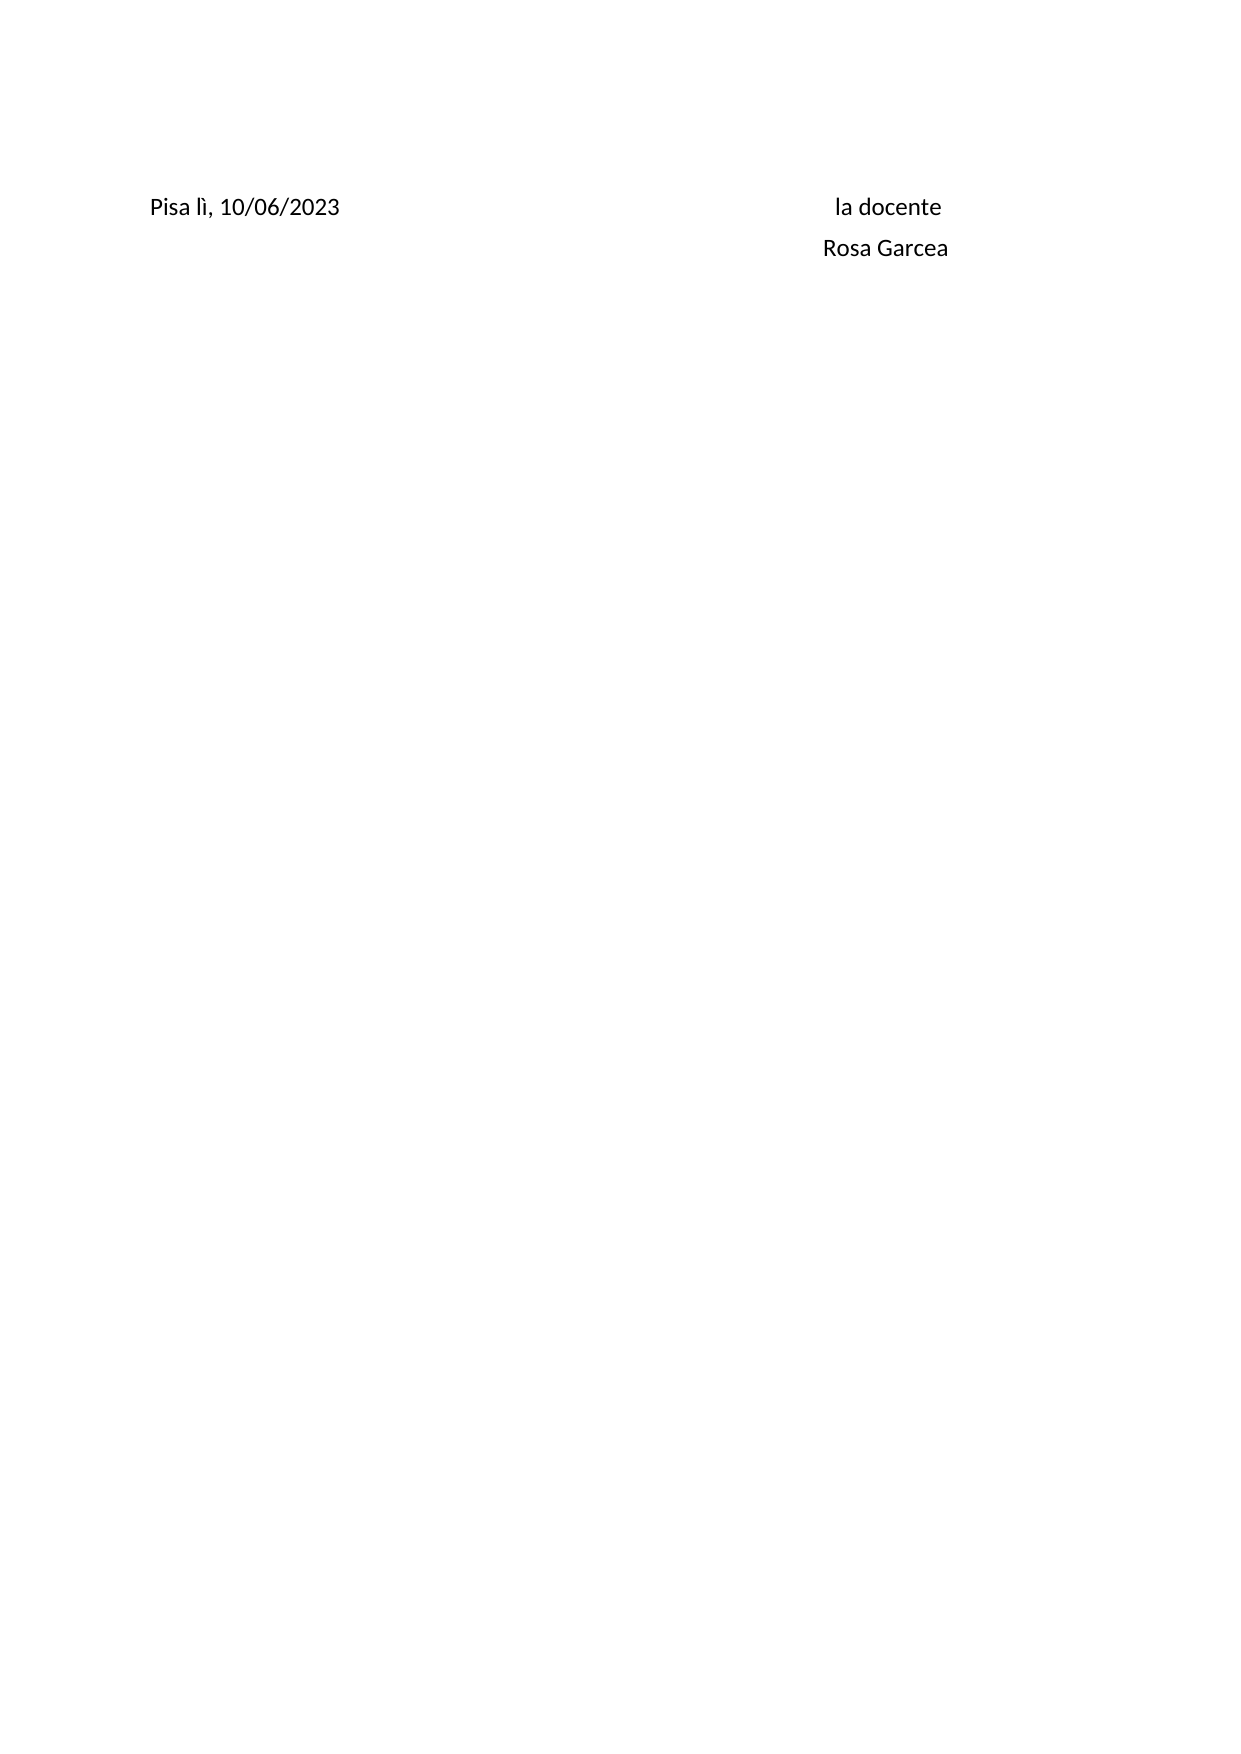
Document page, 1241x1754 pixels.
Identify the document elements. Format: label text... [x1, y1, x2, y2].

text Rosa Garcea [150, 232, 1090, 262]
text Pisa lì, 10/06/2023 la docente [150, 191, 1090, 221]
